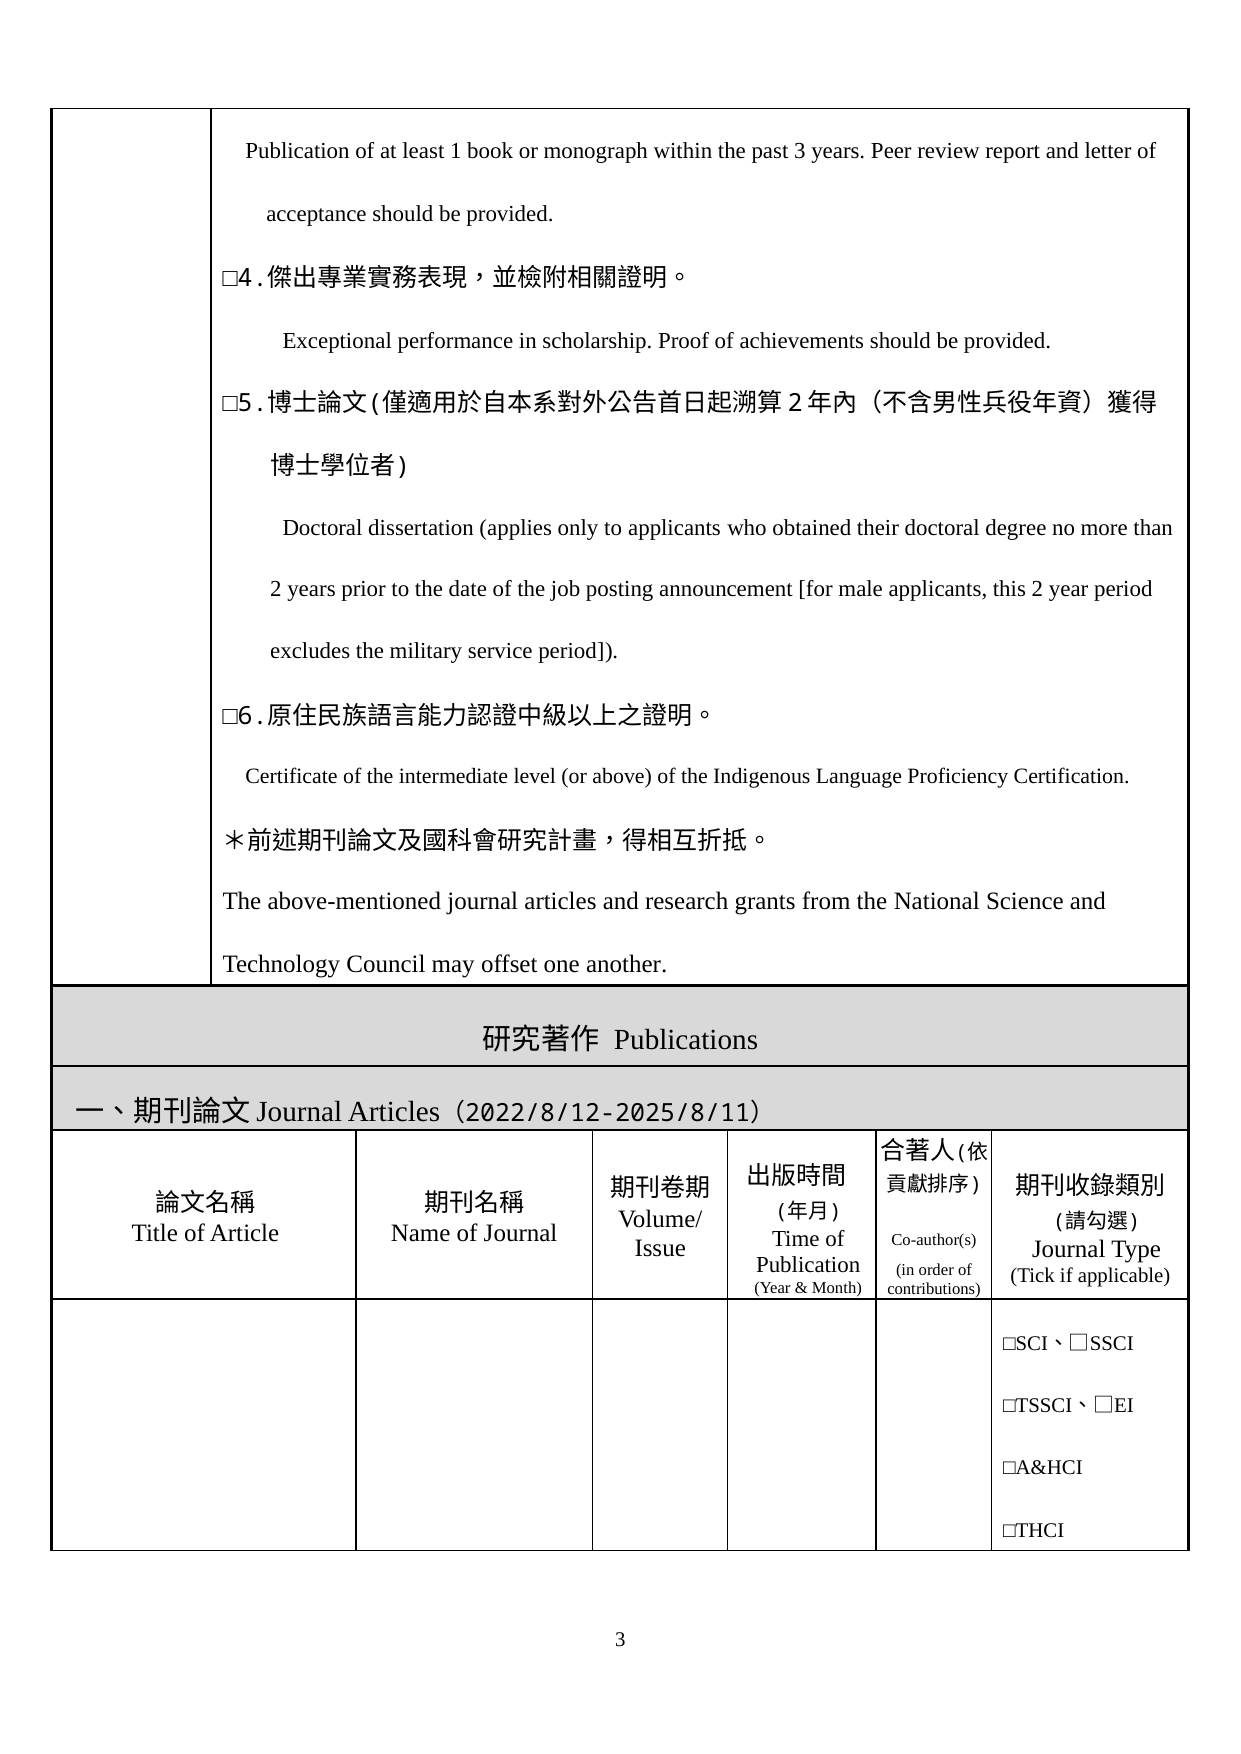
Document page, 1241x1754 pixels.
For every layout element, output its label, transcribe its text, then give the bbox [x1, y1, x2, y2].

table_cell 研究著作 Publications [53, 987, 1187, 1065]
table_cell 一、期刊論文Journal Articles（2022/8/12-2025/8/11） [53, 1067, 1187, 1129]
table_cell Publication of at least 1 book or monograph within the past 3 years. Peer review report and letter of acceptance should be provided. □4.傑出專業實務表現，並檢附相關證明。 Exceptional performance in scholarship. Proof of achievements should be provided. □5.博士論文(僅適用於自本系對外公告首日起溯算2年內（不含男性兵役年資）獲得博士學位者) Doctoral dissertation (applies only to applicants who obtained their doctoral degree no more than 2 years prior to the date of the job posting announcement [for male applicants, this 2 year period excludes the military service period]). □6.原住民族語言能力認證中級以上之證明。 Certificate of the intermediate level (or above) of the Indigenous Language Proficiency Certification. ＊前述期刊論文及國科會研究計畫，得相互折抵。 The above-mentioned journal articles and research grants from the National Science and Technology Council may offset one another. [212, 109, 1187, 984]
table_cell [877, 1300, 991, 1550]
table_cell [728, 1300, 875, 1550]
table_cell [53, 1300, 355, 1550]
table_cell 期刊卷期 Volume/ Issue [593, 1131, 727, 1298]
table_cell [593, 1300, 727, 1550]
table_cell 出版時間 (年月) Time of Publication (Year & Month) [728, 1131, 875, 1298]
table_cell □SCI、□SSCI □TSSCI、□EI □A&HCI □THCI [992, 1300, 1187, 1550]
table_cell [53, 109, 210, 984]
table_cell [357, 1300, 592, 1550]
table_cell 論文名稱 Title of Article [53, 1131, 355, 1298]
table_cell 期刊名稱 Name of Journal [357, 1131, 592, 1298]
table_cell 期刊收錄類別 (請勾選) Journal Type (Tick if applicable) [992, 1131, 1187, 1298]
table_cell 合著人(依貢獻排序) Co-author(s) (in order of contributions) [877, 1131, 991, 1298]
